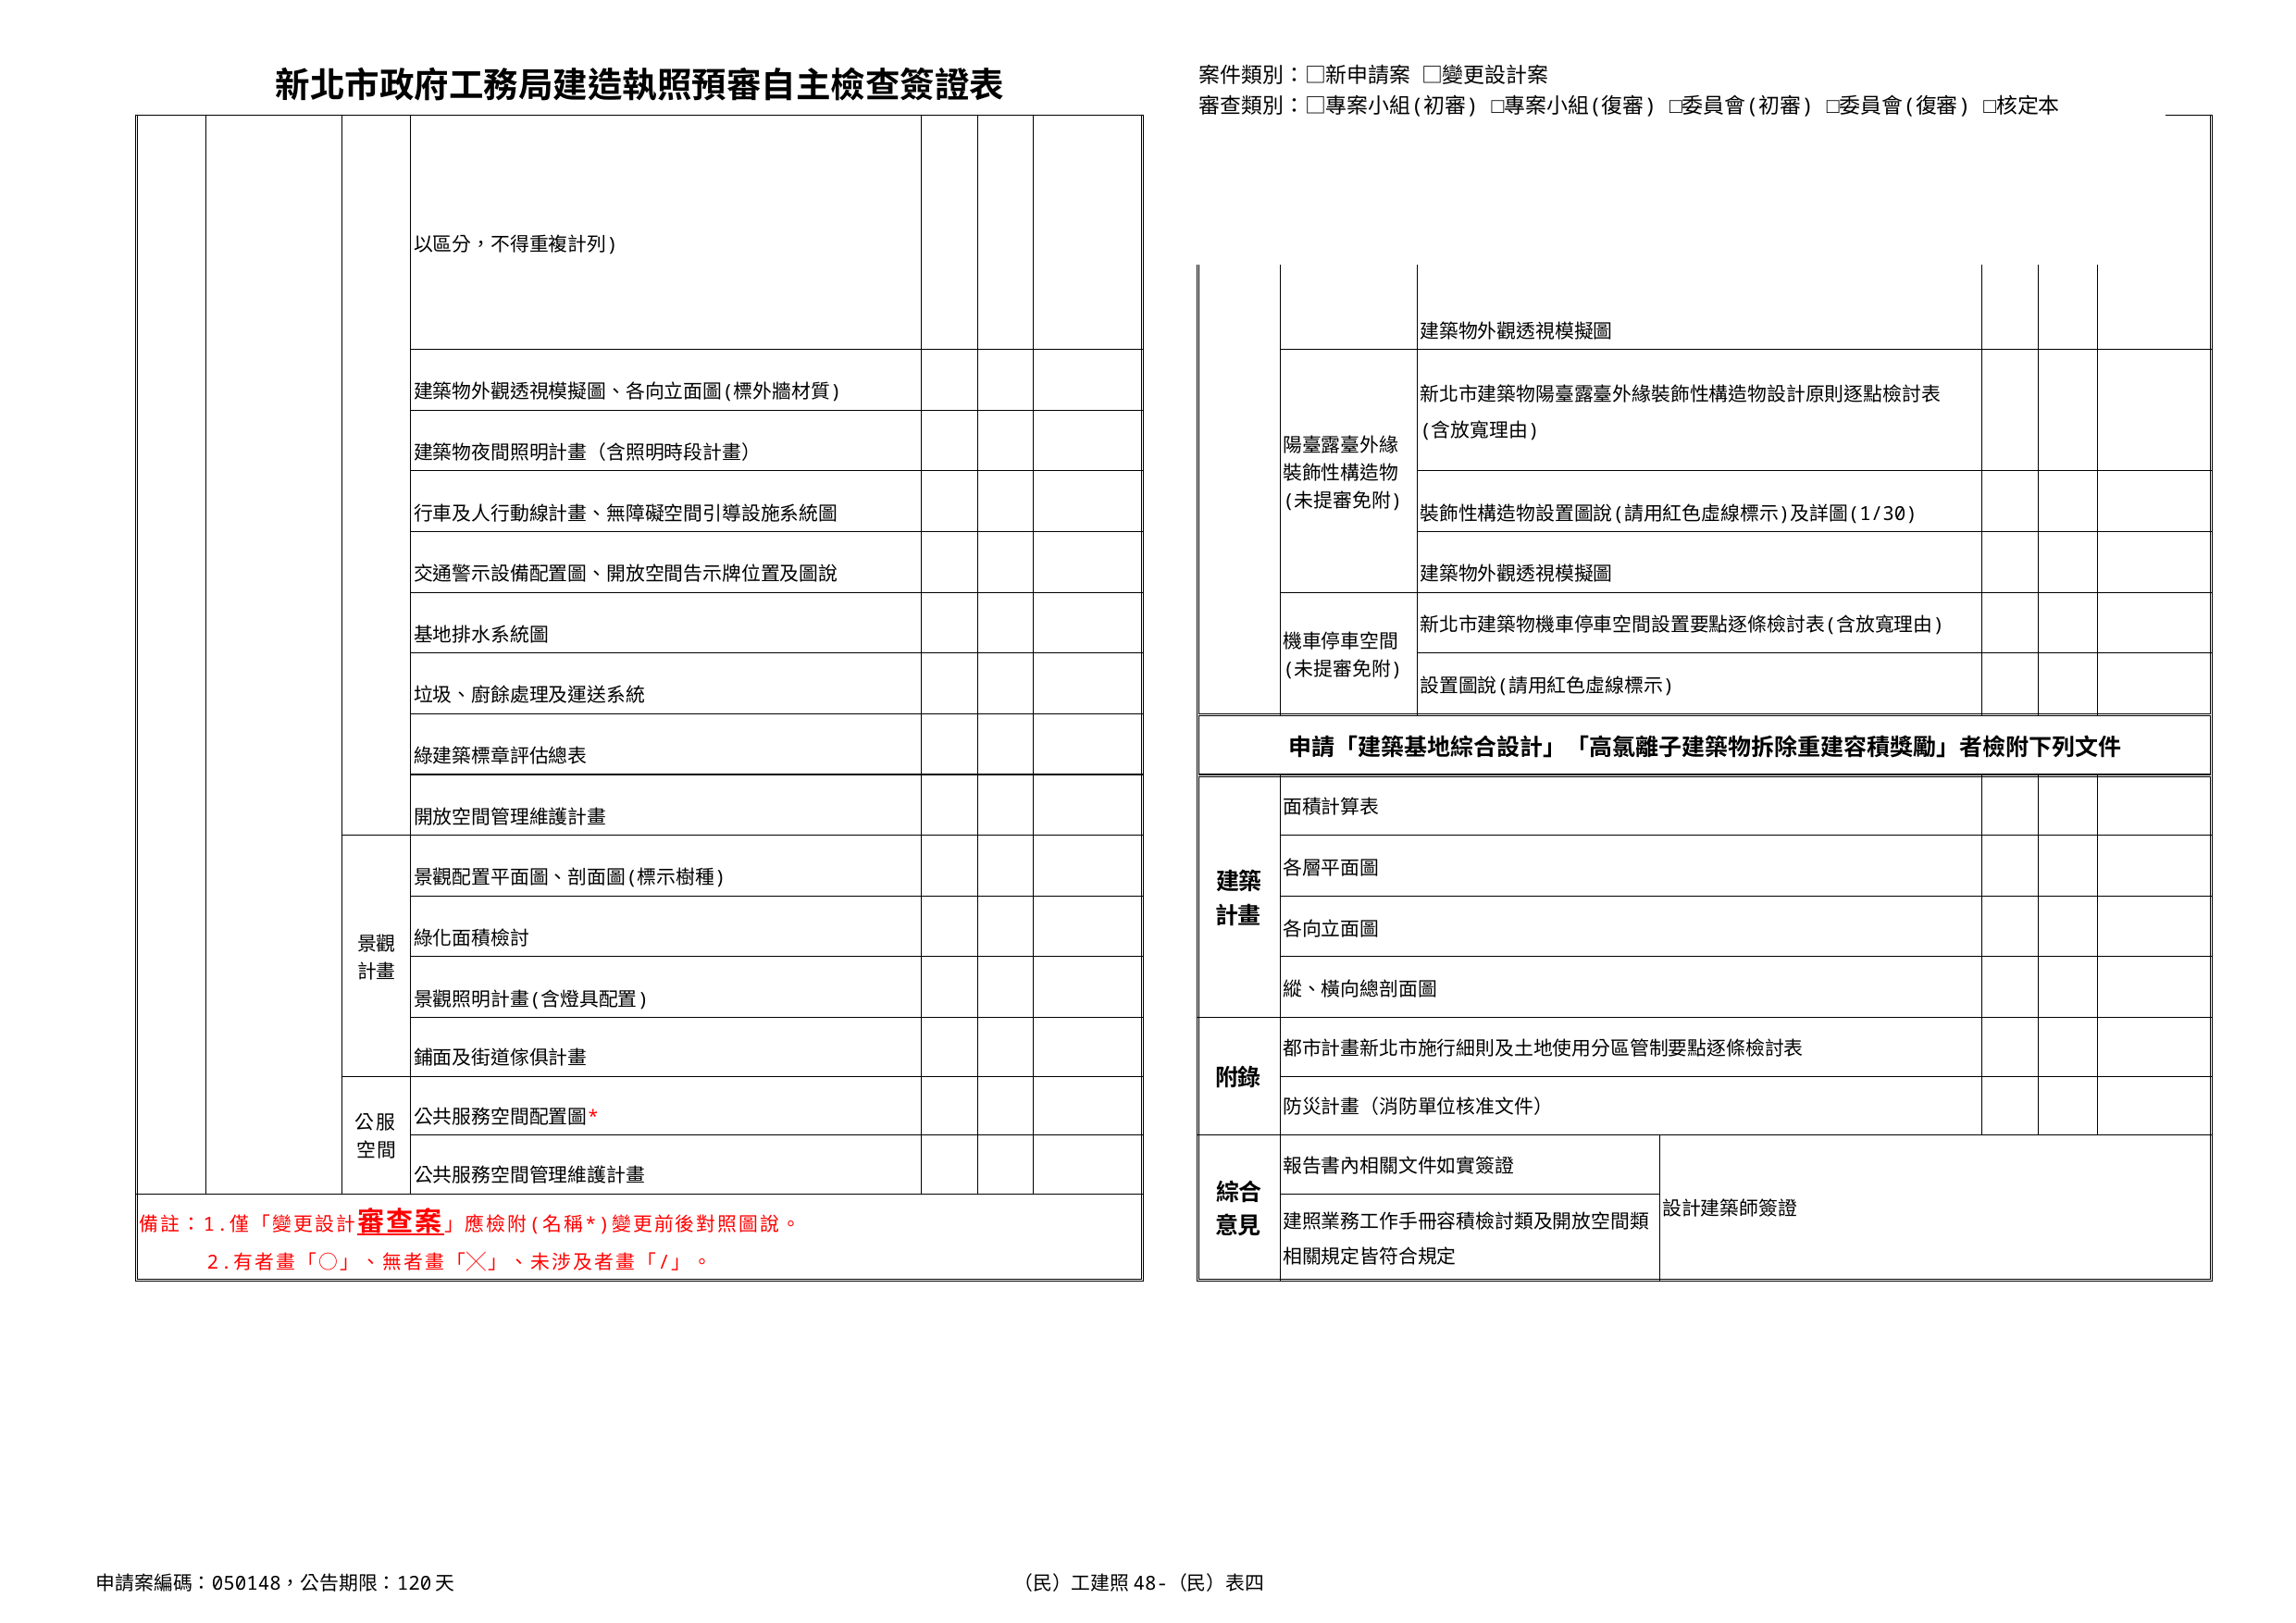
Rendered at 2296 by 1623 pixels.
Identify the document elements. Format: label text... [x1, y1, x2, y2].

table_cell [978, 593, 1033, 652]
table_cell 建築物外觀透視模擬圖、各向立面圖(標外牆材質) [411, 350, 921, 410]
table_cell [1281, 265, 1417, 349]
table_cell 防災計畫（消防單位核准文件） [1281, 1077, 1981, 1134]
table_cell [978, 1077, 1033, 1134]
table_cell [922, 1077, 977, 1134]
table_cell [922, 1018, 977, 1075]
table_cell 建築 計畫 [1199, 777, 1280, 1017]
table_cell [2098, 532, 2210, 591]
table_cell 景觀照明計畫(含燈具配置) [411, 957, 921, 1017]
table_cell 陽臺露臺外緣裝飾性構造物 (未提審免附) [1281, 350, 1417, 591]
table_cell [922, 411, 977, 470]
table_cell 申請「建築基地綜合設計」「高氯離子建築物拆除重建容積獎勵」者檢附下列文件 [1199, 716, 2210, 774]
table_cell [1034, 714, 1141, 774]
table_cell [1982, 471, 2038, 531]
table_cell [922, 836, 977, 896]
table_cell [1982, 653, 2038, 713]
table_cell [1034, 593, 1141, 652]
table_cell [2039, 532, 2097, 591]
table_cell [922, 653, 977, 713]
table_cell [2039, 957, 2097, 1017]
table_cell 綜合 意見 [1199, 1135, 1280, 1279]
table_cell [2098, 471, 2210, 531]
table_cell [1034, 836, 1141, 896]
table_cell [978, 836, 1033, 896]
table_cell 建築物夜間照明計畫（含照明時段計畫） [411, 411, 921, 470]
table_cell 建照業務工作手冊容積檢討類及開放空間類 相關規定皆符合規定 [1281, 1195, 1659, 1279]
table_cell [1982, 532, 2038, 591]
table_cell [1982, 593, 2038, 652]
table_cell [1034, 1077, 1141, 1134]
table_cell 綠化面積檢討 [411, 897, 921, 956]
table_cell [2098, 957, 2210, 1017]
table_cell [2039, 350, 2097, 470]
table_cell [978, 1018, 1033, 1075]
table_cell [2039, 653, 2097, 713]
table_cell [922, 350, 977, 410]
table_cell 備註：1.僅「變更設計審查案」應檢附(名稱*)變更前後對照圖說。 2.有者畫「○」、無者畫「╳」、未涉及者畫「/」。 [138, 1195, 1141, 1279]
table_cell [1034, 897, 1141, 956]
table_cell 公共服務空間配置圖* [411, 1077, 921, 1134]
table_cell 新北市建築物陽臺露臺外緣裝飾性構造物設計原則逐點檢討表 (含放寬理由) [1418, 350, 1981, 470]
table_cell 新北市建築物機車停車空間設置要點逐條檢討表(含放寬理由) [1418, 593, 1981, 652]
table_cell 公共服務空間管理維護計畫 [411, 1135, 921, 1193]
table_cell [922, 775, 977, 835]
table_cell 垃圾、廚餘處理及運送系統 [411, 653, 921, 713]
table_cell [922, 116, 977, 349]
table_cell [1034, 653, 1141, 713]
table_cell [978, 957, 1033, 1017]
table_cell [922, 714, 977, 774]
table_cell 都市計畫新北市施行細則及土地使用分區管制要點逐條檢討表 [1281, 1018, 1981, 1075]
table_cell [922, 471, 977, 531]
table_cell [922, 593, 977, 652]
table_cell 景觀配置平面圖、剖面圖(標示樹種) [411, 836, 921, 896]
table_cell [922, 897, 977, 956]
table_cell [978, 897, 1033, 956]
table_cell [978, 1135, 1033, 1193]
table_cell [922, 957, 977, 1017]
table_cell [2039, 471, 2097, 531]
table_cell 面積計算表 [1281, 777, 1981, 835]
table_cell [2098, 653, 2210, 713]
table_cell [2098, 897, 2210, 956]
table_cell 建築物外觀透視模擬圖 [1418, 265, 1981, 349]
table_cell [342, 116, 410, 835]
table_cell [1034, 116, 1141, 349]
table_cell 鋪面及街道傢俱計畫 [411, 1018, 921, 1075]
table_cell [978, 471, 1033, 531]
table_cell [2098, 593, 2210, 652]
table_cell 設計建築師簽證 [1660, 1135, 2210, 1279]
table_cell [1982, 897, 2038, 956]
table_cell [1034, 775, 1141, 835]
table_cell [1982, 1077, 2038, 1134]
table_cell [2039, 1018, 2097, 1075]
table_cell [2098, 116, 2210, 349]
table_cell [206, 116, 341, 1193]
table_cell [978, 411, 1033, 470]
table_cell 基地排水系統圖 [411, 593, 921, 652]
table_cell 建築物外觀透視模擬圖 [1418, 532, 1981, 591]
table_cell [1199, 265, 1280, 713]
table_cell 交通警示設備配置圖、開放空間告示牌位置及圖說 [411, 532, 921, 591]
table_cell [2039, 265, 2097, 349]
table_cell [922, 1135, 977, 1193]
table_cell [1982, 836, 2038, 896]
table_cell [1034, 411, 1141, 470]
table_cell [1034, 1135, 1141, 1193]
table_cell [1982, 777, 2038, 835]
table_cell 各向立面圖 [1281, 897, 1981, 956]
table_cell [1982, 1018, 2038, 1075]
table_cell 設置圖說(請用紅色虛線標示) [1418, 653, 1981, 713]
table_cell [2039, 836, 2097, 896]
table_cell 各層平面圖 [1281, 836, 1981, 896]
table_cell 附錄 [1199, 1018, 1280, 1134]
table_cell [1034, 1018, 1141, 1075]
table_cell [2098, 1018, 2210, 1075]
table_cell [978, 350, 1033, 410]
table_cell [922, 532, 977, 591]
table_cell 綠建築標章評估總表 [411, 714, 921, 774]
table_cell 報告書內相關文件如實簽證 [1281, 1135, 1659, 1193]
table_header [1144, 115, 1197, 1279]
table_cell [978, 714, 1033, 774]
table_cell [978, 775, 1033, 835]
table_cell 裝飾性構造物設置圖說(請用紅色虛線標示)及詳圖(1/30) [1418, 471, 1981, 531]
table_cell [2039, 777, 2097, 835]
table_cell [1982, 265, 2038, 349]
table_cell [2039, 897, 2097, 956]
table_cell [138, 116, 205, 1193]
table_cell [2098, 777, 2210, 835]
table_cell 開放空間管理維護計畫 [411, 775, 921, 835]
table_cell [2098, 350, 2210, 470]
table_cell [2098, 836, 2210, 896]
table_cell [2039, 593, 2097, 652]
table_cell [978, 653, 1033, 713]
table_cell [1982, 957, 2038, 1017]
table_cell [2098, 1077, 2210, 1134]
table_cell [978, 532, 1033, 591]
table_cell 行車及人行動線計畫、無障礙空間引導設施系統圖 [411, 471, 921, 531]
table_cell [1034, 532, 1141, 591]
table_cell [1034, 471, 1141, 531]
table_cell [978, 116, 1033, 349]
table_cell [1034, 350, 1141, 410]
table_cell [1034, 957, 1141, 1017]
table_cell 以區分，不得重複計列) [411, 116, 921, 349]
table_cell 縱、橫向總剖面圖 [1281, 957, 1981, 1017]
table_cell 景觀 計畫 [342, 836, 410, 1075]
table_cell [1982, 350, 2038, 470]
table_cell 公服 空間 [342, 1077, 410, 1193]
table_cell 機車停車空間 (未提審免附) [1281, 593, 1417, 713]
table_cell [2039, 1077, 2097, 1134]
